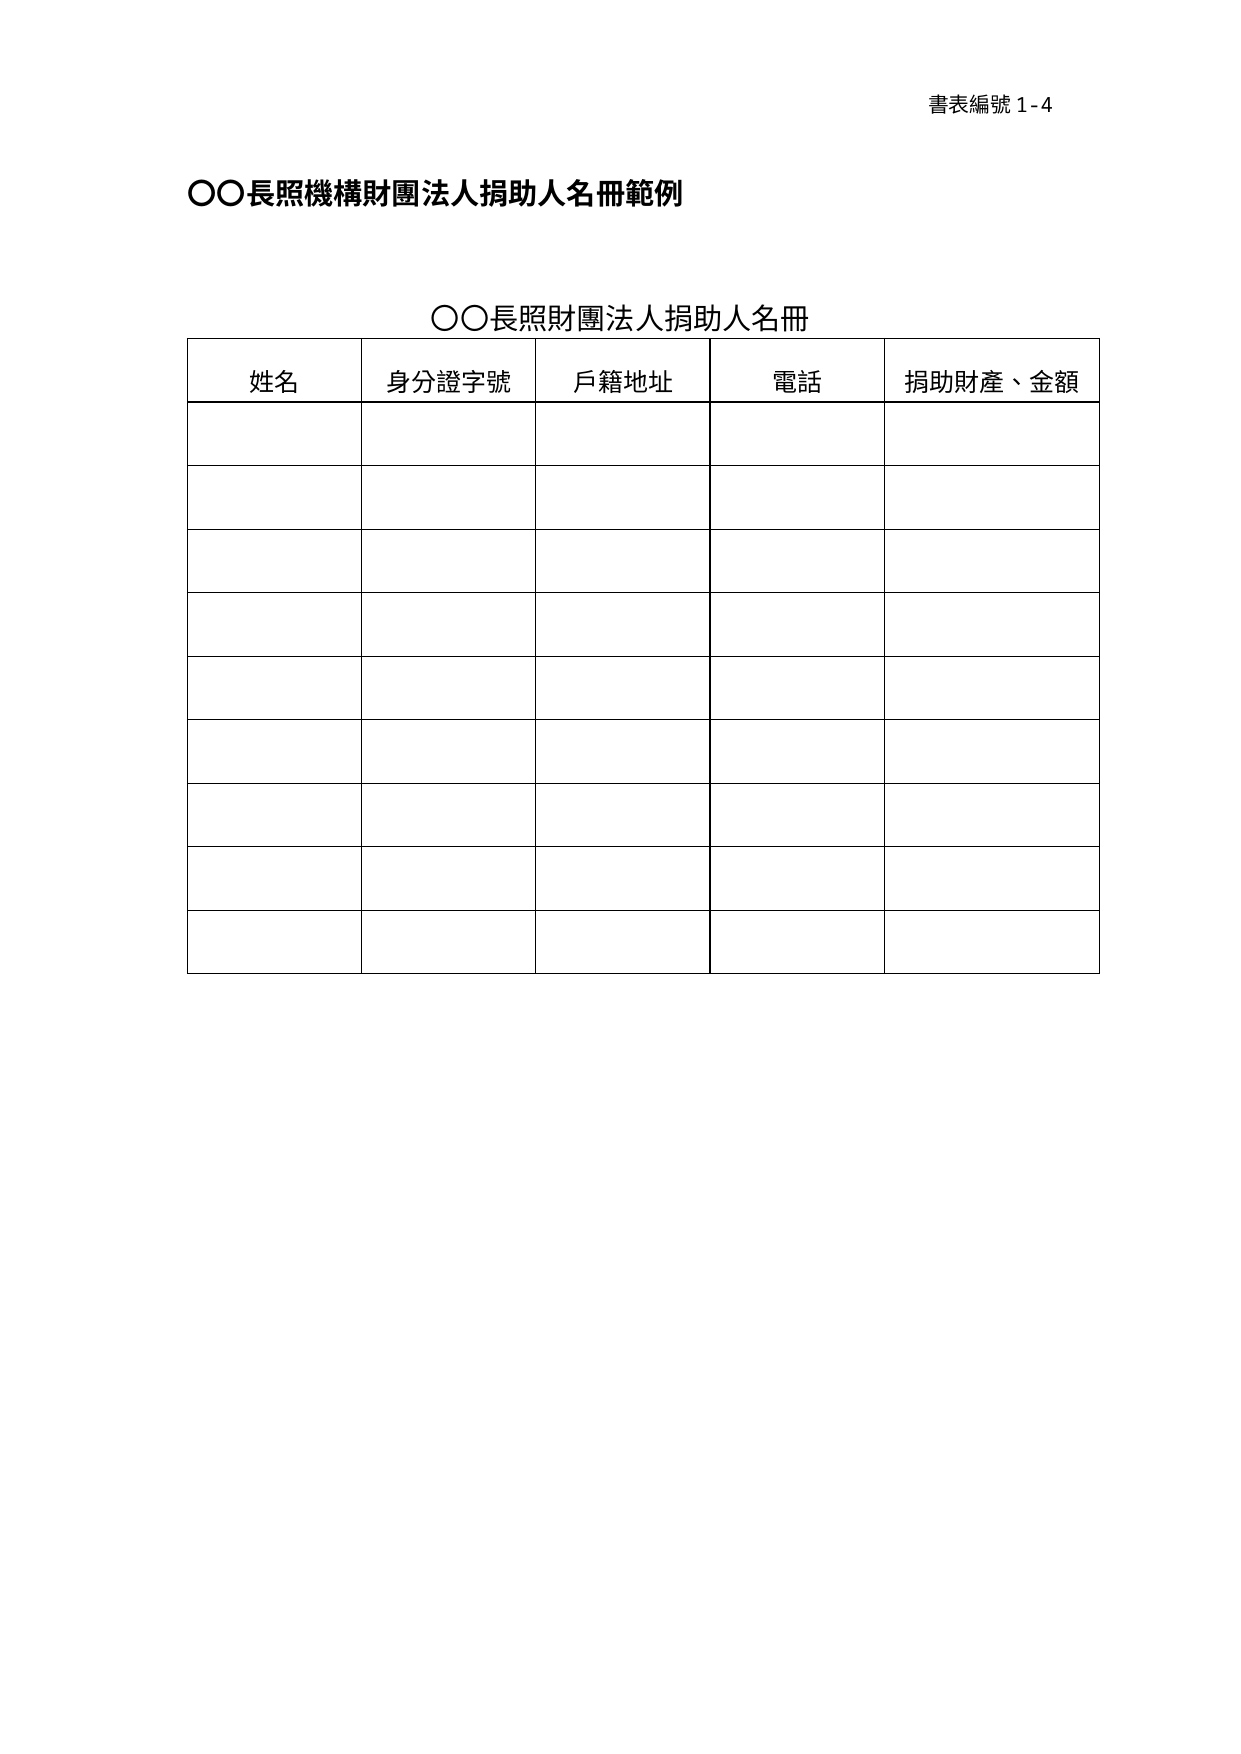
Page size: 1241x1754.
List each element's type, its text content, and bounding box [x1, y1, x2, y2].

table_cell [188, 466, 361, 528]
table_cell [362, 847, 535, 910]
table_cell [188, 720, 361, 783]
table_header 戶籍地址 [536, 339, 709, 401]
table_cell [188, 911, 361, 973]
text 〇〇長照財團法人捐助人名冊 [187, 275, 1053, 338]
table_cell [536, 784, 709, 846]
table_cell [536, 657, 709, 719]
table_cell [362, 466, 535, 528]
table_cell [536, 720, 709, 783]
table_cell [885, 911, 1099, 973]
table_cell [711, 847, 884, 910]
table_cell [362, 720, 535, 783]
table_cell [711, 466, 884, 528]
table_cell [362, 403, 535, 465]
table_header 捐助財產、金額 [885, 339, 1099, 401]
table_cell [885, 657, 1099, 719]
table_header 電話 [711, 339, 884, 401]
table_cell [711, 403, 884, 465]
table_cell [885, 720, 1099, 783]
table_cell [536, 403, 709, 465]
table_cell [885, 847, 1099, 910]
text 〇〇長照機構財團法人捐助人名冊範例 [187, 150, 1053, 213]
table_cell [362, 657, 535, 719]
table_cell [711, 911, 884, 973]
table_cell [188, 847, 361, 910]
table_cell [536, 593, 709, 656]
table_cell [885, 466, 1099, 528]
table_cell [188, 403, 361, 465]
table_cell [362, 530, 535, 592]
table_cell [188, 593, 361, 656]
table_cell [362, 911, 535, 973]
table_header 姓名 [188, 339, 361, 401]
table_cell [188, 784, 361, 846]
table_cell [885, 530, 1099, 592]
table_cell [188, 657, 361, 719]
table_cell [536, 530, 709, 592]
table_cell [885, 403, 1099, 465]
table_cell [711, 720, 884, 783]
table_cell [885, 784, 1099, 846]
table_cell [885, 593, 1099, 656]
table_cell [536, 466, 709, 528]
table_cell [711, 784, 884, 846]
table_cell [536, 847, 709, 910]
table_header 身分證字號 [362, 339, 535, 401]
table_cell [711, 657, 884, 719]
table_cell [362, 593, 535, 656]
table_cell [536, 911, 709, 973]
table_cell [188, 530, 361, 592]
table_cell [711, 593, 884, 656]
table_cell [362, 784, 535, 846]
table_cell [711, 530, 884, 592]
